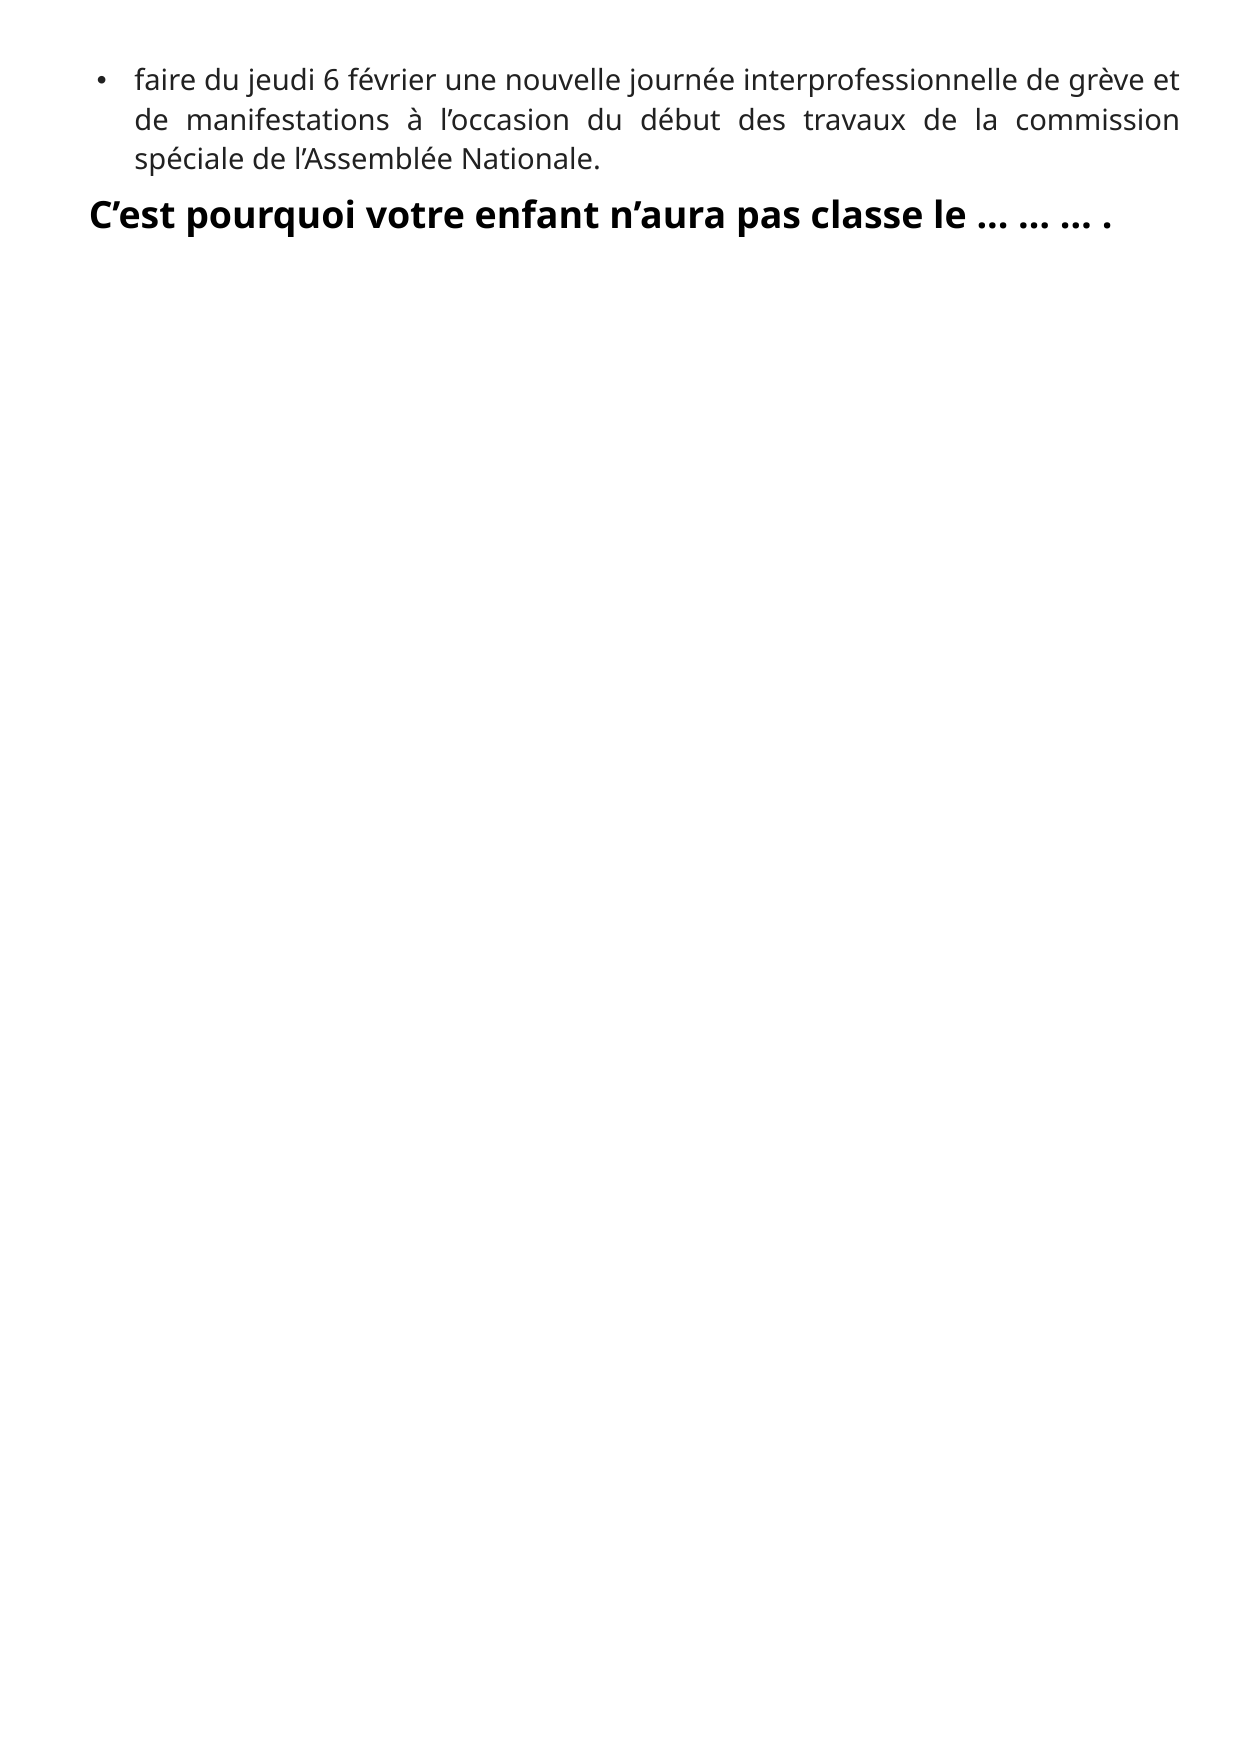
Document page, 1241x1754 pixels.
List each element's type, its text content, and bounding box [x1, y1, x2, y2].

list faire du jeudi 6 février une nouvelle journée interprofessionnelle de grève et de manifestations à l’occasion du début des travaux de la commission spéciale de l’Assemblée Nationale. [97, 59, 1181, 178]
text C’est pourquoi votre enfant n’aura pas classe le ... … … . [59, 188, 1181, 239]
